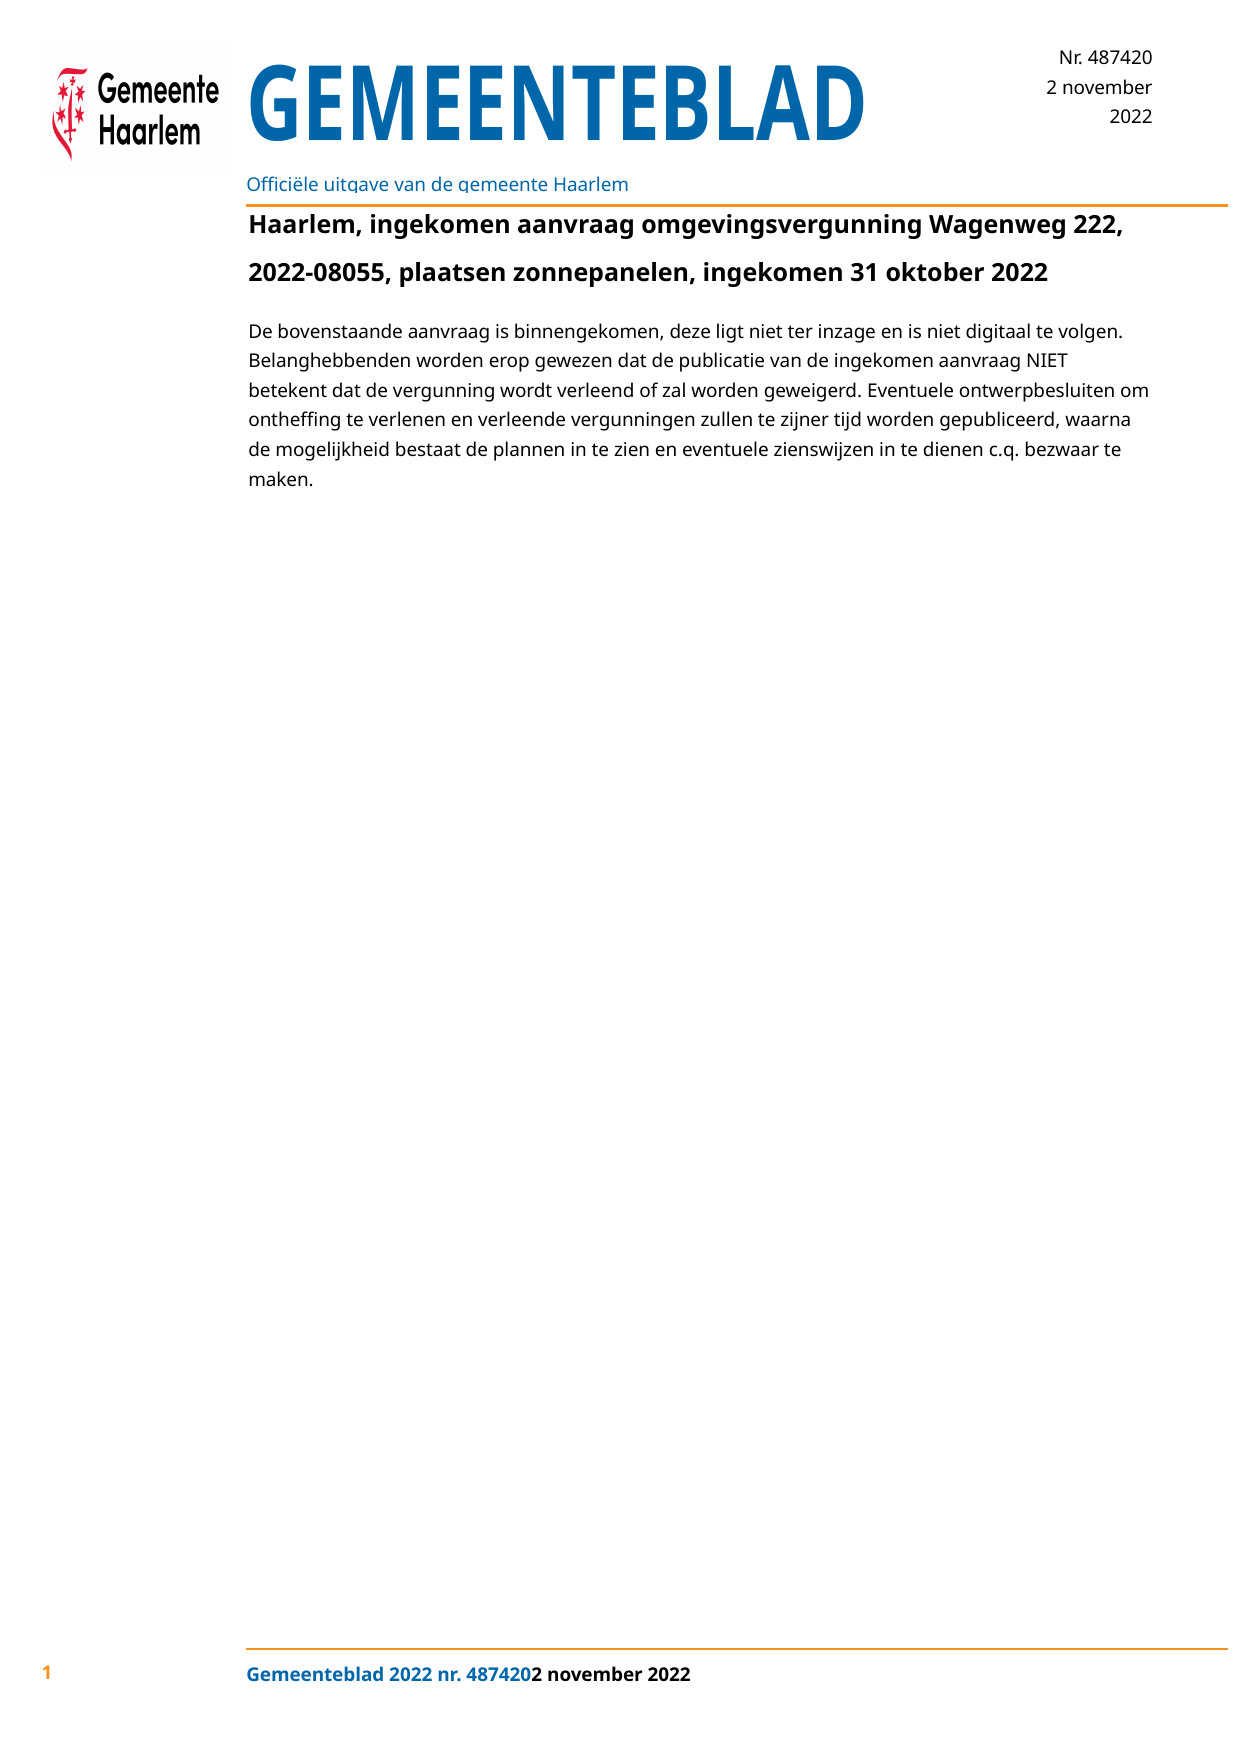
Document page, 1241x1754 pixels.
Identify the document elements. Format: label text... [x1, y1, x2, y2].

picture [41, 47, 231, 172]
text De bovenstaande aanvraag is binnengekomen, deze ligt niet ter inzage en is niet digitaal te volgen. Belanghebbenden worden erop gewezen dat de publicatie van de ingekomen aanvraag NIET betekent dat de vergunning wordt verleend of zal worden geweigerd. Eventuele ontwerpbesluiten om ontheffing te verlenen en verleende vergunningen zullen te zijner tijd worden gepubliceerd, waarna de mogelijkheid bestaat de plannen in te zien en eventuele zienswijzen in te dienen c.q. bezwaar te maken. [248, 318, 1152, 492]
text Haarlem, ingekomen aanvraag omgevingsvergunning Wagenweg 222, 2022-08055, plaatsen zonnepanelen, ingekomen 31 oktober 2022 [248, 207, 1152, 288]
